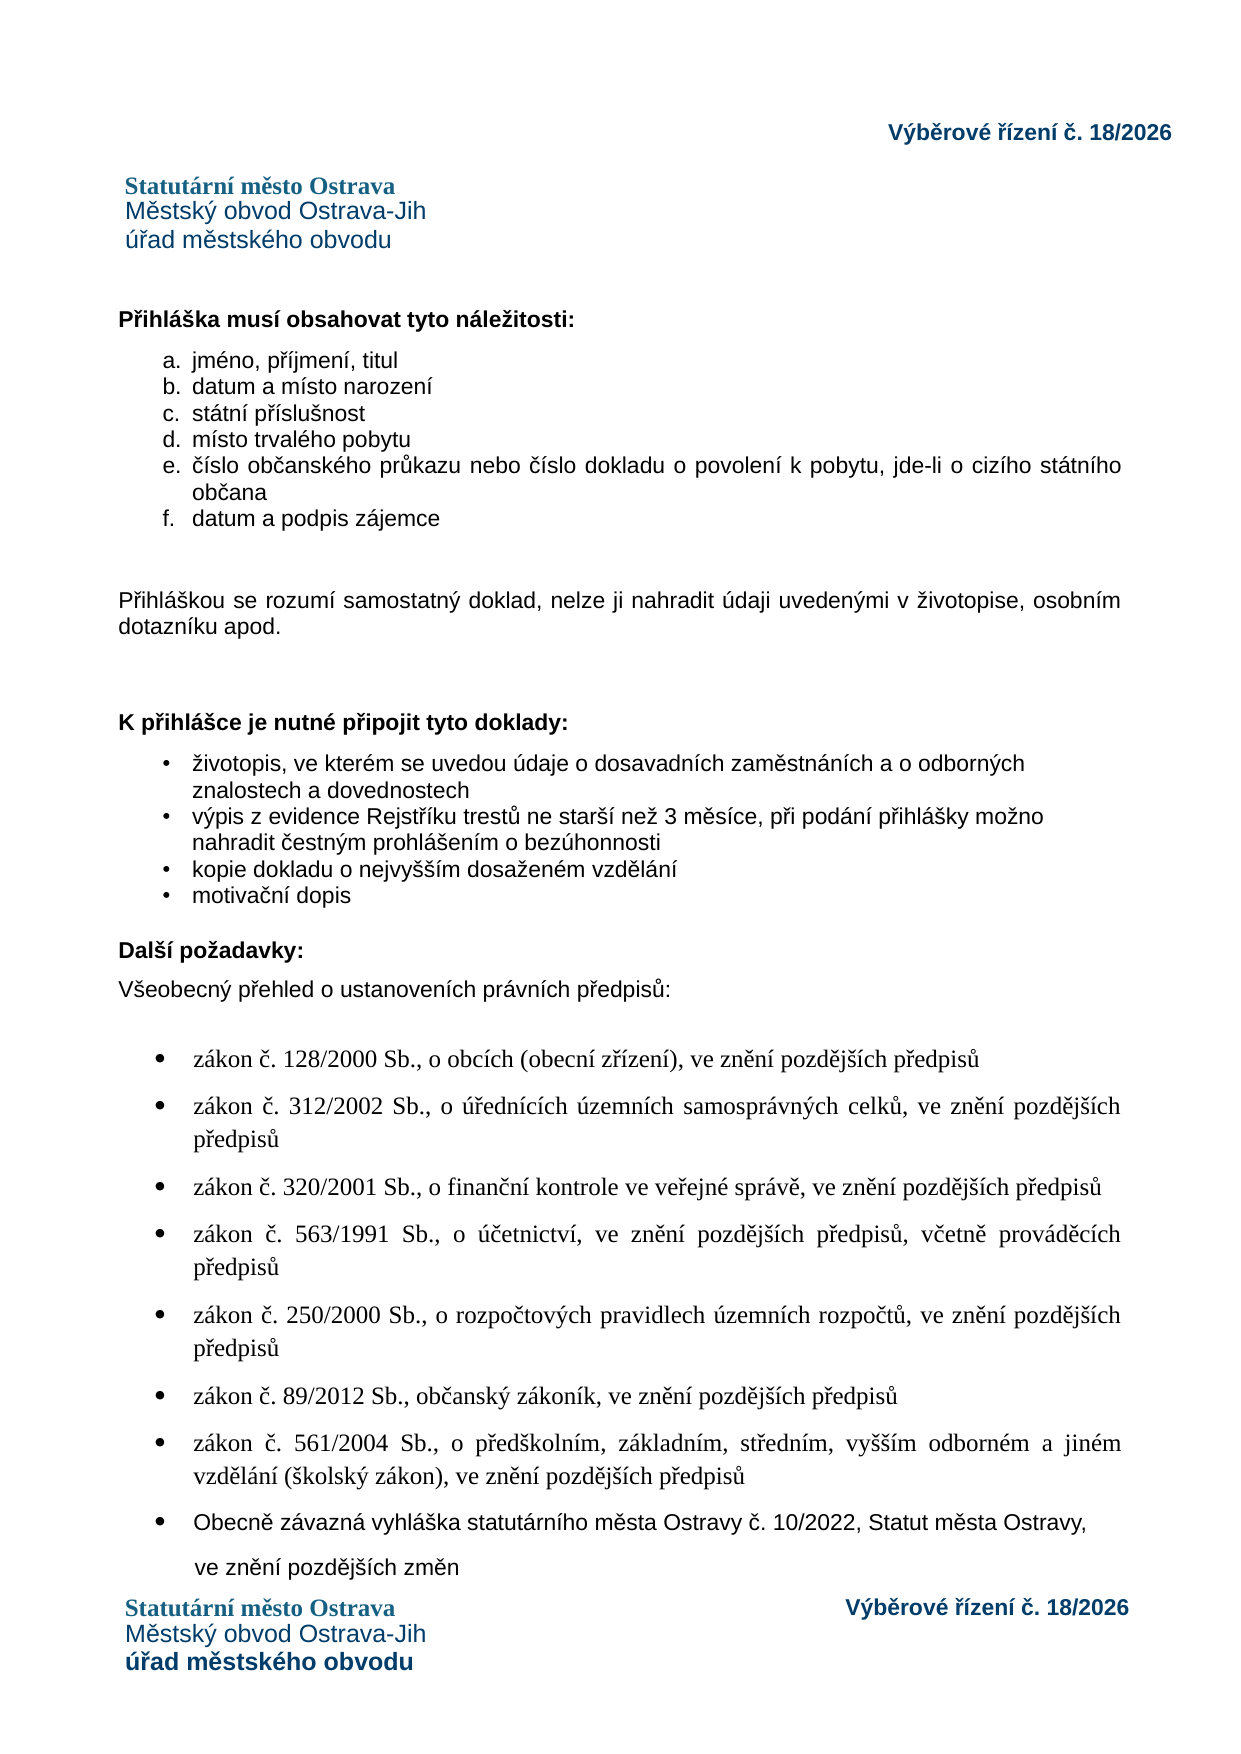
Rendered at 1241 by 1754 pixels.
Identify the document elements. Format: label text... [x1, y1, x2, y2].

list zákon č. 563/1991 Sb., o účetnictví, ve znění pozdějších předpisů, včetně prováděcích předpisů [156, 1219, 1122, 1281]
text Městský obvod Ostrava-Jih [118, 199, 1122, 224]
list zákon č. 561/2004 Sb., o předškolním, základním, středním, vyšším odborném a jiném vzdělání (školský zákon), ve znění pozdějších předpisů [156, 1428, 1122, 1490]
text Výběrové řízení č. 18/2026 [256, 119, 1172, 145]
text Přihláška musí obsahovat tyto náležitosti: [118, 306, 1122, 332]
text K přihlášce je nutné připojit tyto doklady: [118, 709, 1122, 736]
list místo trvalého pobytu [162, 426, 1122, 452]
list datum a podpis zájemce [162, 505, 1122, 531]
list číslo občanského průkazu nebo číslo dokladu o povolení k pobytu, jde-li o cizího státního občana [162, 452, 1122, 505]
list životopis, ve kterém se uvedou údaje o dosavadních zaměstnáních a o odborných znalostech a dovednostech [162, 750, 1122, 803]
list motivační dopis [162, 882, 1122, 908]
text úřad městského obvodu [118, 1647, 1122, 1676]
list výpis z evidence Rejstříku trestů ne starší než 3 měsíce, při podání přihlášky možno nahradit čestným prohlášením o bezúhonnosti [162, 803, 1122, 856]
text Statutární město Ostrava [118, 1593, 1129, 1667]
text Městský obvod Ostrava-Jih [118, 1622, 631, 1647]
text Statutární město Ostrava [118, 171, 781, 199]
text Další požadavky: [118, 937, 1122, 963]
text Přihláškou se rozumí samostatný doklad, nelze ji nahradit údaji uvedenými v životopise, osobním dotazníku apod. [118, 587, 1122, 640]
text Výběrové řízení č. 18/2026 [631, 1594, 1129, 1620]
list zákon č. 312/2002 Sb., o úřednících územních samosprávných celků, ve znění pozdějších předpisů [156, 1091, 1122, 1153]
list zákon č. 320/2001 Sb., o finanční kontrole ve veřejné správě, ve znění pozdějších předpisů [156, 1172, 1122, 1201]
list státní příslušnost [162, 400, 1122, 426]
text Všeobecný přehled o ustanoveních právních předpisů: [118, 976, 1122, 1002]
text ve znění pozdějších změn [118, 1554, 1122, 1581]
list kopie dokladu o nejvyšším dosaženém vzdělání [162, 856, 1122, 882]
text úřad městského obvodu [118, 224, 1122, 253]
list Obecně závazná vyhláška statutárního města Ostravy č. 10/2022, Statut města Ostravy, [156, 1509, 1122, 1536]
list zákon č. 128/2000 Sb., o obcích (obecní zřízení), ve znění pozdějších předpisů [156, 1044, 1122, 1072]
list zákon č. 250/2000 Sb., o rozpočtových pravidlech územních rozpočtů, ve znění pozdějších předpisů [156, 1300, 1122, 1362]
list jméno, příjmení, titul [162, 347, 1122, 373]
list zákon č. 89/2012 Sb., občanský zákoník, ve znění pozdějších předpisů [156, 1381, 1122, 1409]
list datum a místo narození [162, 373, 1122, 400]
